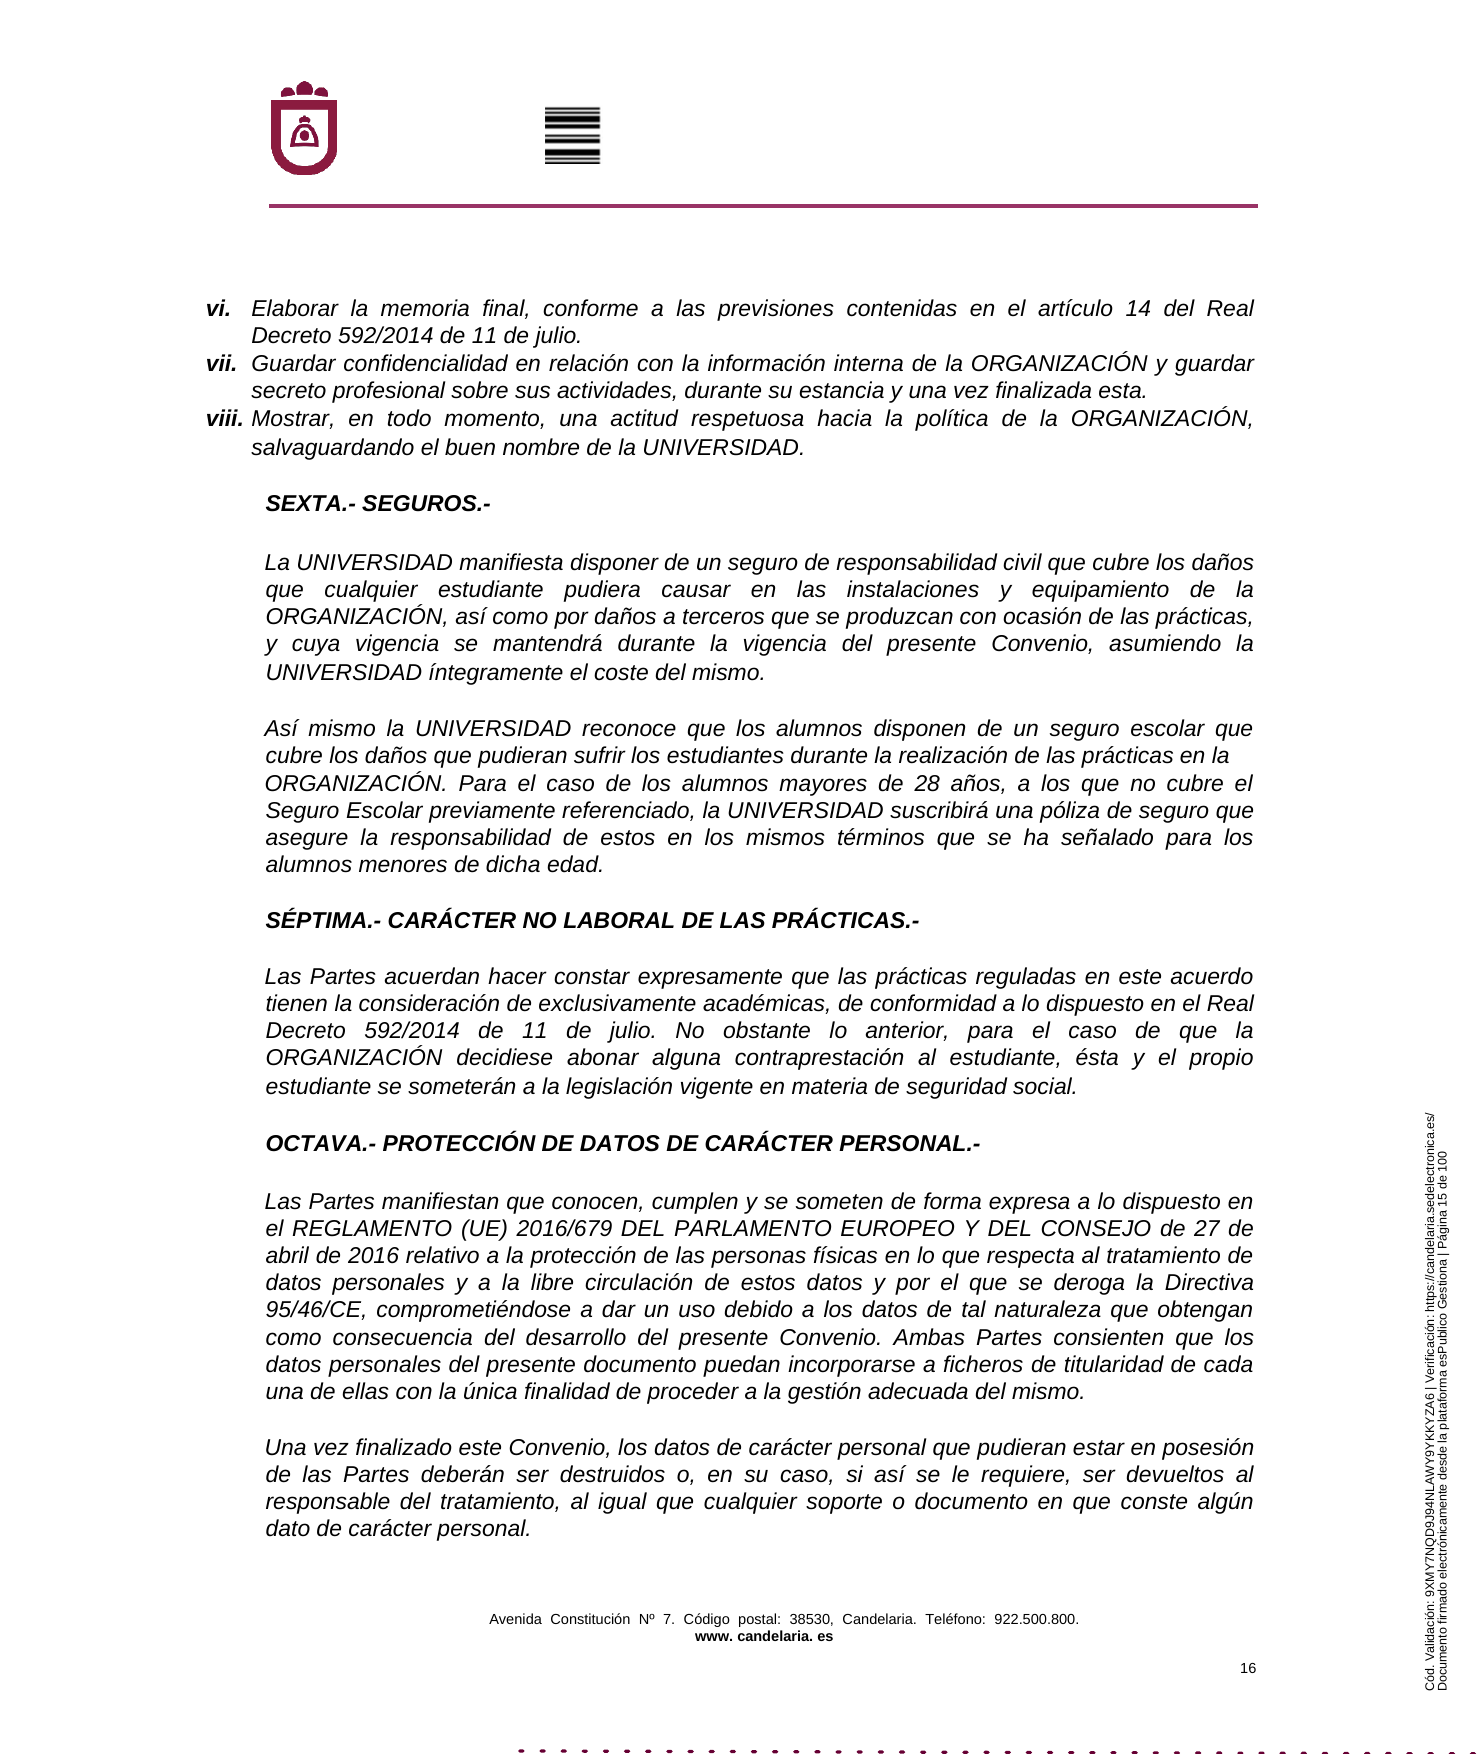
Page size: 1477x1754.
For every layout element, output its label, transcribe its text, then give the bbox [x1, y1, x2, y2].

text ORGANIZACIÓN. Para el caso de los alumnos mayores de 28 años, a los que no cubre el Seguro Escolar previamente referenciado, la UNIVERSIDAD suscribirá una póliza de seguro que asegure la responsabilidad de estos en los mismos términos que se ha señalado para los alumnos menores de dicha edad. [264, 770, 1257, 878]
text Las Partes acuerdan hacer constar expresamente que las prácticas reguladas en este acuerdo tienen la consideración de exclusivamente académicas, de conformidad a lo dispuesto en el Real Decreto 592/2014 de 11 de julio. No obstante lo anterior, para el caso de que la ORGANIZACIÓN decidiese abonar alguna contraprestación al estudiante, ésta y el propio estudiante se someterán a la legislación vigente en materia de seguridad social. [264, 963, 1257, 1100]
text Así mismo la UNIVERSIDAD reconoce que los alumnos disponen de un seguro escolar que cubre los daños que pudieran sufrir los estudiantes durante la realización de las prácticas en la [264, 715, 1257, 769]
list Mostrar, en todo momento, una actitud respetuosa hacia la política de la ORGANIZACIÓN, salvaguardando el buen nombre de la UNIVERSIDAD. [206, 405, 1257, 461]
list Elaborar la memoria final, conforme a las previsiones contenidas en el artículo 14 del Real Decreto 592/2014 de 11 de julio. [206, 295, 1257, 349]
text Las Partes manifiestan que conocen, cumplen y se someten de forma expresa a lo dispuesto en el REGLAMENTO (UE) 2016/679 DEL PARLAMENTO EUROPEO Y DEL CONSEJO de 27 de abril de 2016 relativo a la protección de las personas físicas en lo que respecta al tratamiento de datos personales y a la libre circulación de estos datos y por el que se deroga la Directiva 95/46/CE, comprometiéndose a dar un uso debido a los datos de tal naturaleza que obtengan como consecuencia del desarrollo del presente Convenio. Ambas Partes consienten que los datos personales del presente documento puedan incorporarse a ficheros de titularidad de cada una de ellas con la única finalidad de proceder a la gestión adecuada del mismo. [264, 1188, 1257, 1404]
text La UNIVERSIDAD manifiesta disponer de un seguro de responsabilidad civil que cubre los daños que cualquier estudiante pudiera causar en las instalaciones y equipamiento de la ORGANIZACIÓN, así como por daños a terceros que se produzcan con ocasión de las prácticas, y cuya vigencia se mantendrá durante la vigencia del presente Convenio, asumiendo la UNIVERSIDAD íntegramente el coste del mismo. [264, 549, 1257, 686]
text Una vez finalizado este Convenio, los datos de carácter personal que pudieran estar en posesión de las Partes deberán ser destruidos o, en su caso, si así se le requiere, ser devueltos al responsable del tratamiento, al igual que cualquier soporte o documento en que conste algún dato de carácter personal. [264, 1433, 1257, 1541]
list Guardar confidencialidad en relación con la información interna de la ORGANIZACIÓN y guardar secreto profesional sobre sus actividades, durante su estancia y una vez finalizada esta. [206, 350, 1257, 403]
subtitle OCTAVA.- PROTECCIÓN DE DATOS DE CARÁCTER PERSONAL.- [265, 1129, 1264, 1156]
subtitle SÉPTIMA.- CARÁCTER NO LABORAL DE LAS PRÁCTICAS.- [265, 907, 1264, 933]
subtitle SEXTA.- SEGUROS.- [265, 490, 1264, 516]
